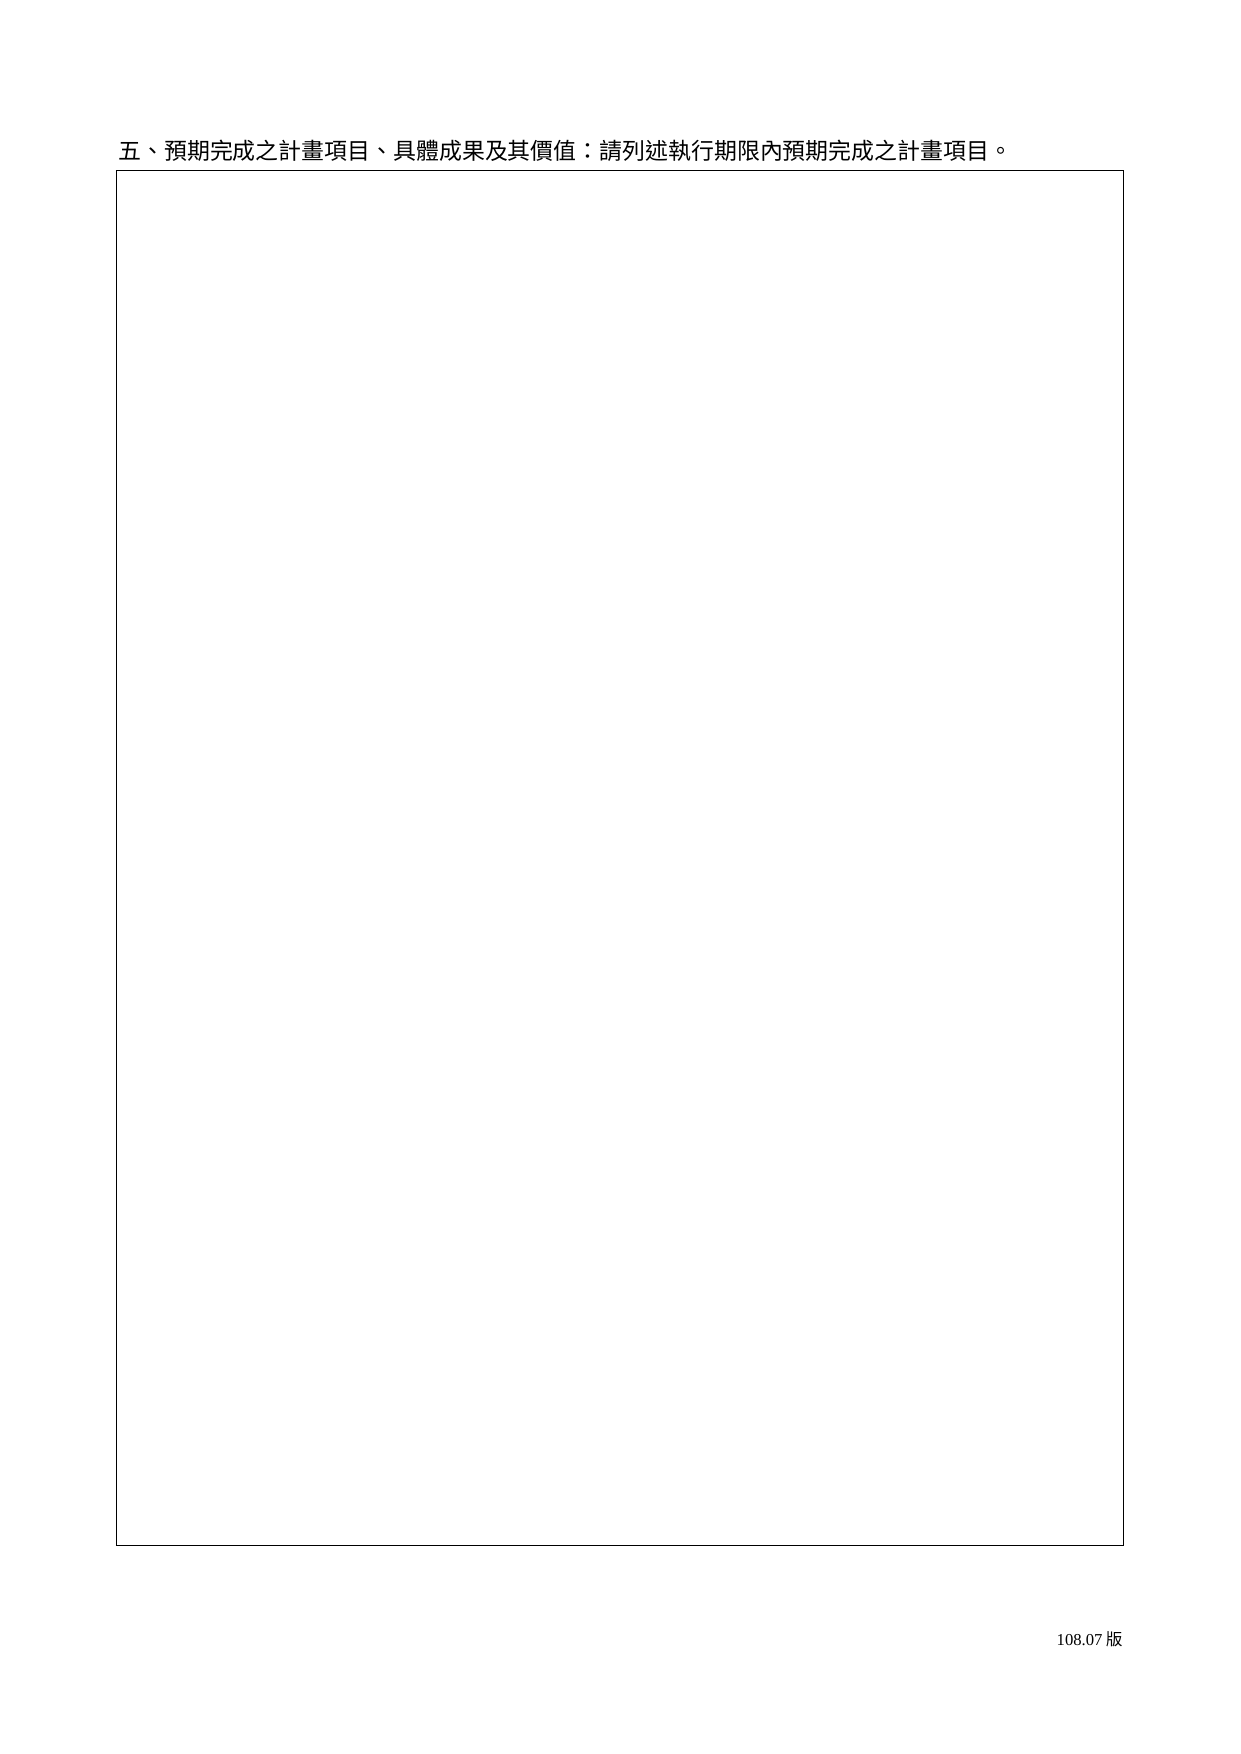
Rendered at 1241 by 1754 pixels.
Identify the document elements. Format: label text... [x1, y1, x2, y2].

table_header [117, 171, 1123, 1545]
text 五、預期完成之計畫項目、具體成果及其價值：請列述執行期限內預期完成之計畫項目。 [118, 107, 1122, 170]
